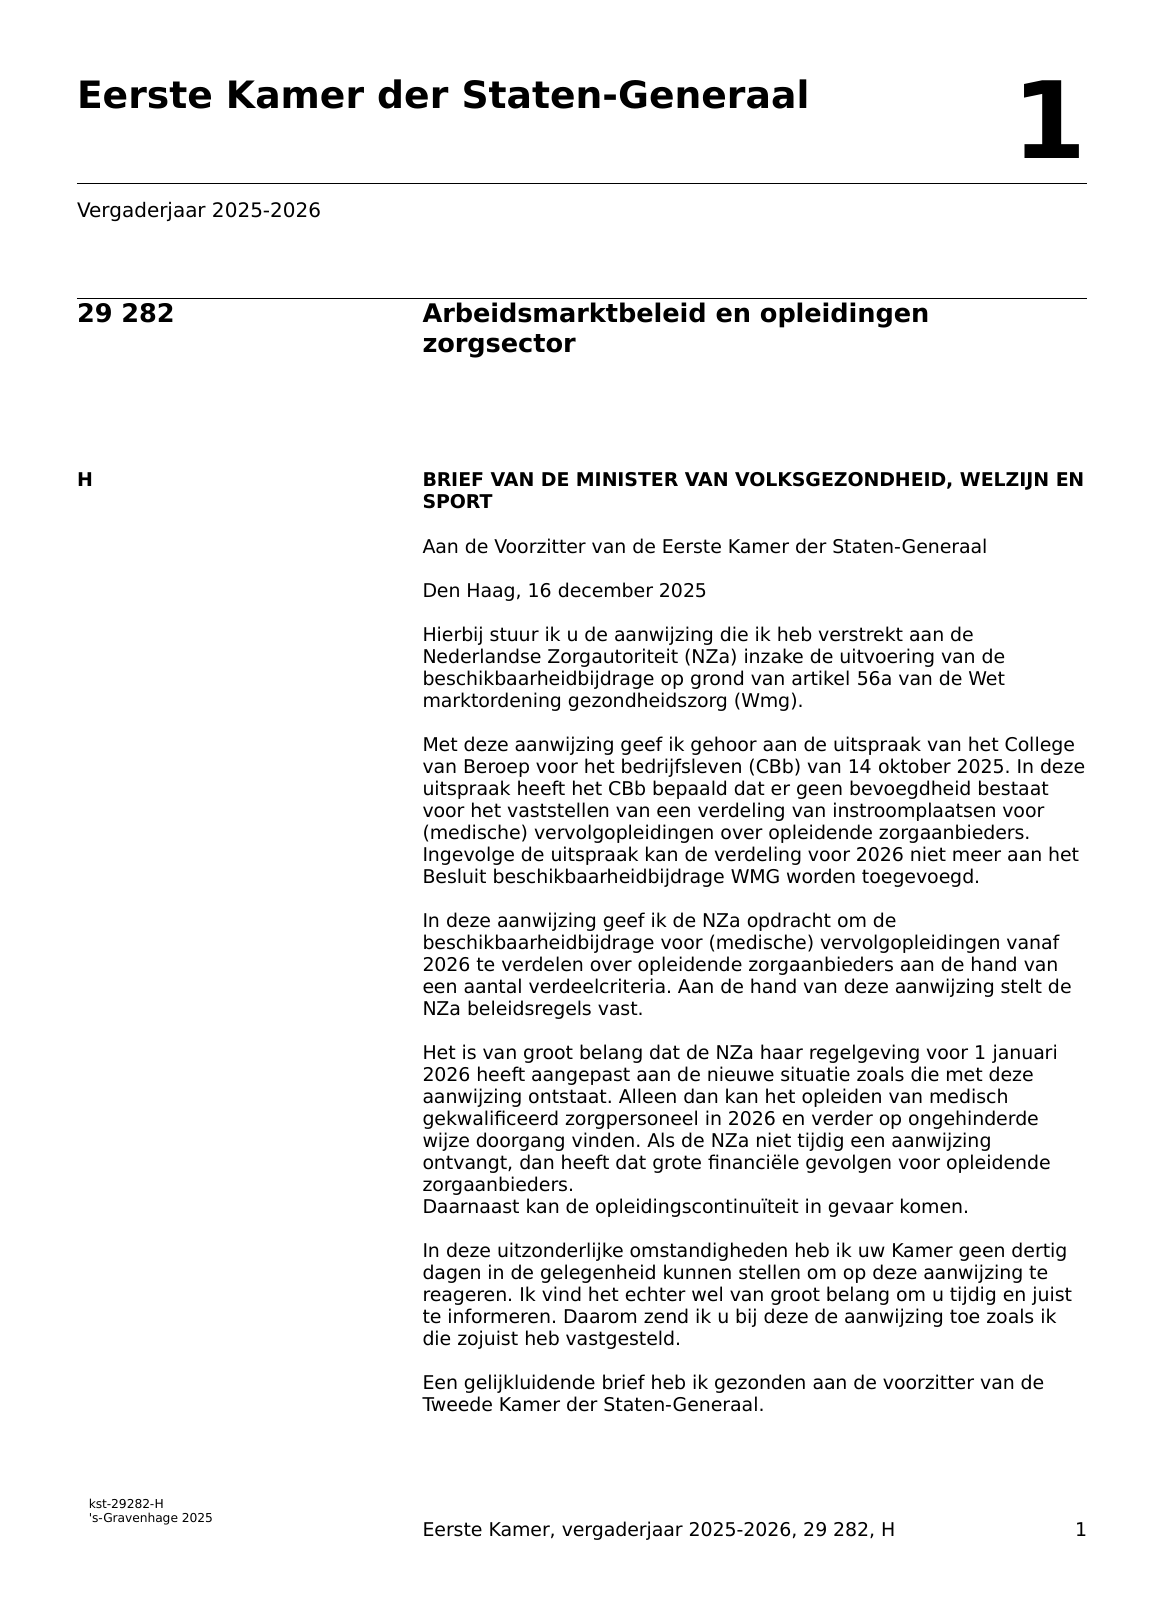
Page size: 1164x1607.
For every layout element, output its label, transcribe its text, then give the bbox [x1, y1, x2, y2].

text Aan de Voorzitter van de Eerste Kamer der Staten-Generaal [422, 536, 1087, 557]
table_cell Vergaderjaar 2025-2026 [77, 184, 1087, 298]
table_header 1 [886, 59, 1087, 183]
text Een gelijkluidende brief heb ik gezonden aan de voorzitter van de Tweede Kamer der Staten-Generaal. [422, 1372, 1087, 1416]
text In deze uitzonderlijke omstandigheden heb ik uw Kamer geen dertig dagen in de gelegenheid kunnen stellen om op deze aanwijzing te reageren. Ik vind het echter wel van groot belang om u tijdig en juist te informeren. Daarom zend ik u bij deze de aanwijzing toe zoals ik die zojuist heb vastgesteld. [422, 1240, 1087, 1350]
text Daarnaast kan de opleidingscontinuïteit in gevaar komen. [422, 1196, 1087, 1218]
text Met deze aanwijzing geef ik gehoor aan de uitspraak van het College van Beroep voor het bedrijfsleven (CBb) van 14 oktober 2025. In deze uitspraak heeft het CBb bepaald dat er geen bevoegdheid bestaat voor het vaststellen van een verdeling van instroomplaatsen voor (medische) vervolgopleidingen over opleidende zorgaanbieders. Ingevolge de uitspraak kan de verdeling voor 2026 niet meer aan het Besluit beschikbaarheidbijdrage WMG worden toegevoegd. [422, 734, 1087, 888]
text kst-29282-H [88, 1497, 323, 1511]
table_header Eerste Kamer der Staten-Generaal [77, 59, 886, 183]
text Het is van groot belang dat de NZa haar regelgeving voor 1 januari 2026 heeft aangepast aan de nieuwe situatie zoals die met deze aanwijzing ontstaat. Alleen dan kan het opleiden van medisch gekwalificeerd zorgpersoneel in 2026 en verder op ongehinderde wijze doorgang vinden. Als de NZa niet tijdig een aanwijzing ontvangt, dan heeft dat grote financiële gevolgen voor opleidende zorgaanbieders. [422, 1042, 1087, 1196]
text In deze aanwijzing geef ik de NZa opdracht om de beschikbaarheidbijdrage voor (medische) vervolgopleidingen vanaf 2026 te verdelen over opleidende zorgaanbieders aan de hand van een aantal verdeelcriteria. Aan de hand van deze aanwijzing stelt de NZa beleidsregels vast. [422, 910, 1087, 1020]
subtitle 29 282 Arbeidsmarktbeleid en opleidingen zorgsector [77, 299, 1087, 358]
subtitle H BRIEF VAN DE MINISTER VAN VOLKSGEZONDHEID, WELZIJN EN SPORT [77, 469, 1087, 513]
text Den Haag, 16 december 2025 [422, 580, 1087, 602]
text Hierbij stuur ik u de aanwijzing die ik heb verstrekt aan de Nederlandse Zorgautoriteit (NZa) inzake de uitvoering van de beschikbaarheidbijdrage op grond van artikel 56a van de Wet marktordening gezondheidszorg (Wmg). [422, 624, 1087, 712]
text 's-Gravenhage 2025 [88, 1511, 323, 1525]
